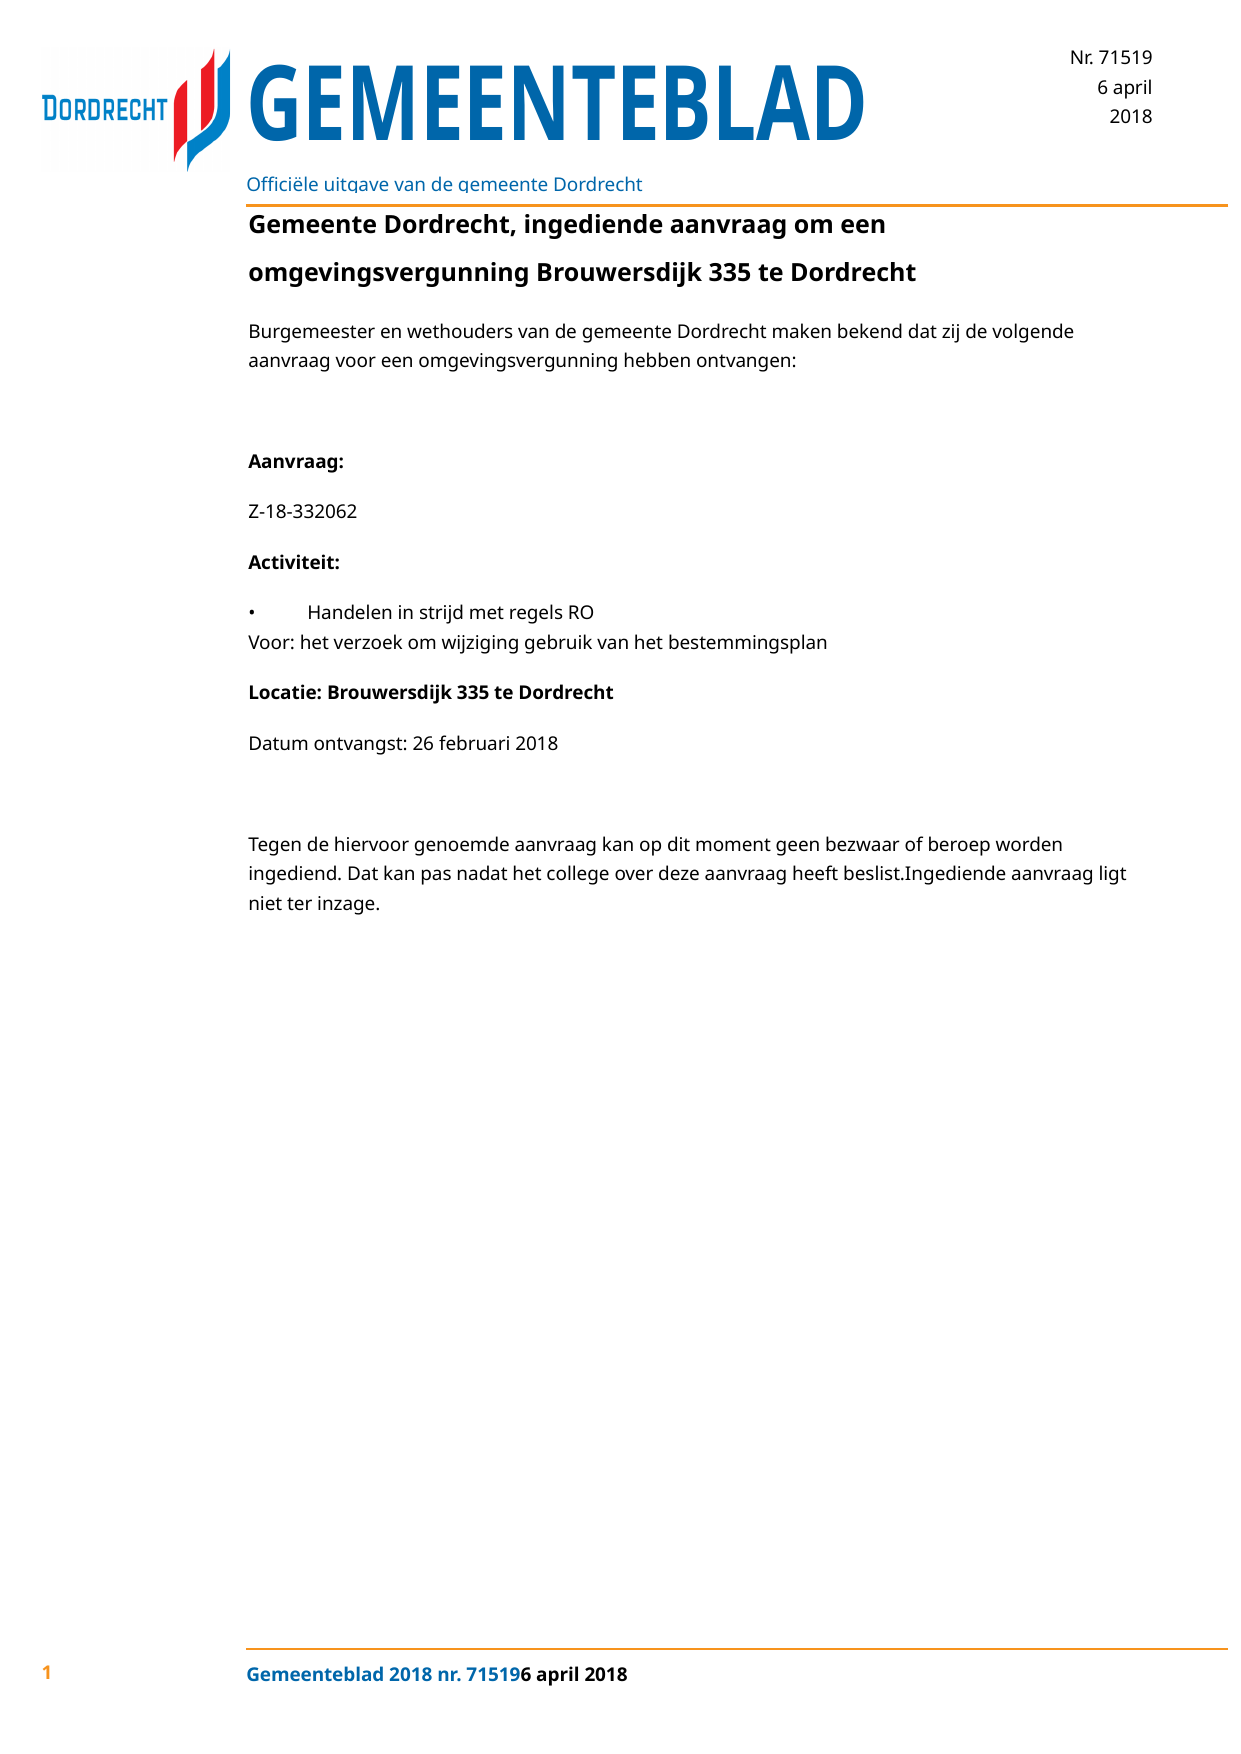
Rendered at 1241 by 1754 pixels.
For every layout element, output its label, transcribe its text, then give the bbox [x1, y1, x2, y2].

text Tegen de hiervoor genoemde aanvraag kan op dit moment geen bezwaar of beroep worden ingediend. Dat kan pas nadat het college over deze aanvraag heeft beslist.Ingediende aanvraag ligt niet ter inzage. [248, 831, 1152, 916]
text Datum ontvangst: 26 februari 2018 [248, 730, 1152, 756]
text Locatie: Brouwersdijk 335 te Dordrecht [248, 679, 1152, 705]
text Z-18-332062 [248, 499, 1152, 524]
text Aanvraag: [248, 448, 1152, 474]
text Gemeente Dordrecht, ingediende aanvraag om een omgevingsvergunning Brouwersdijk 335 te Dordrecht [248, 207, 1152, 288]
text Burgemeester en wethouders van de gemeente Dordrecht maken bekend dat zij de volgende aanvraag voor een omgevingsvergunning hebben ontvangen: [248, 318, 1152, 373]
text Voor: het verzoek om wijziging gebruik van het bestemmingsplan [248, 629, 1152, 655]
picture [41, 47, 231, 172]
text Activiteit: [248, 549, 1152, 575]
list Handelen in strijd met regels RO [248, 599, 1152, 625]
